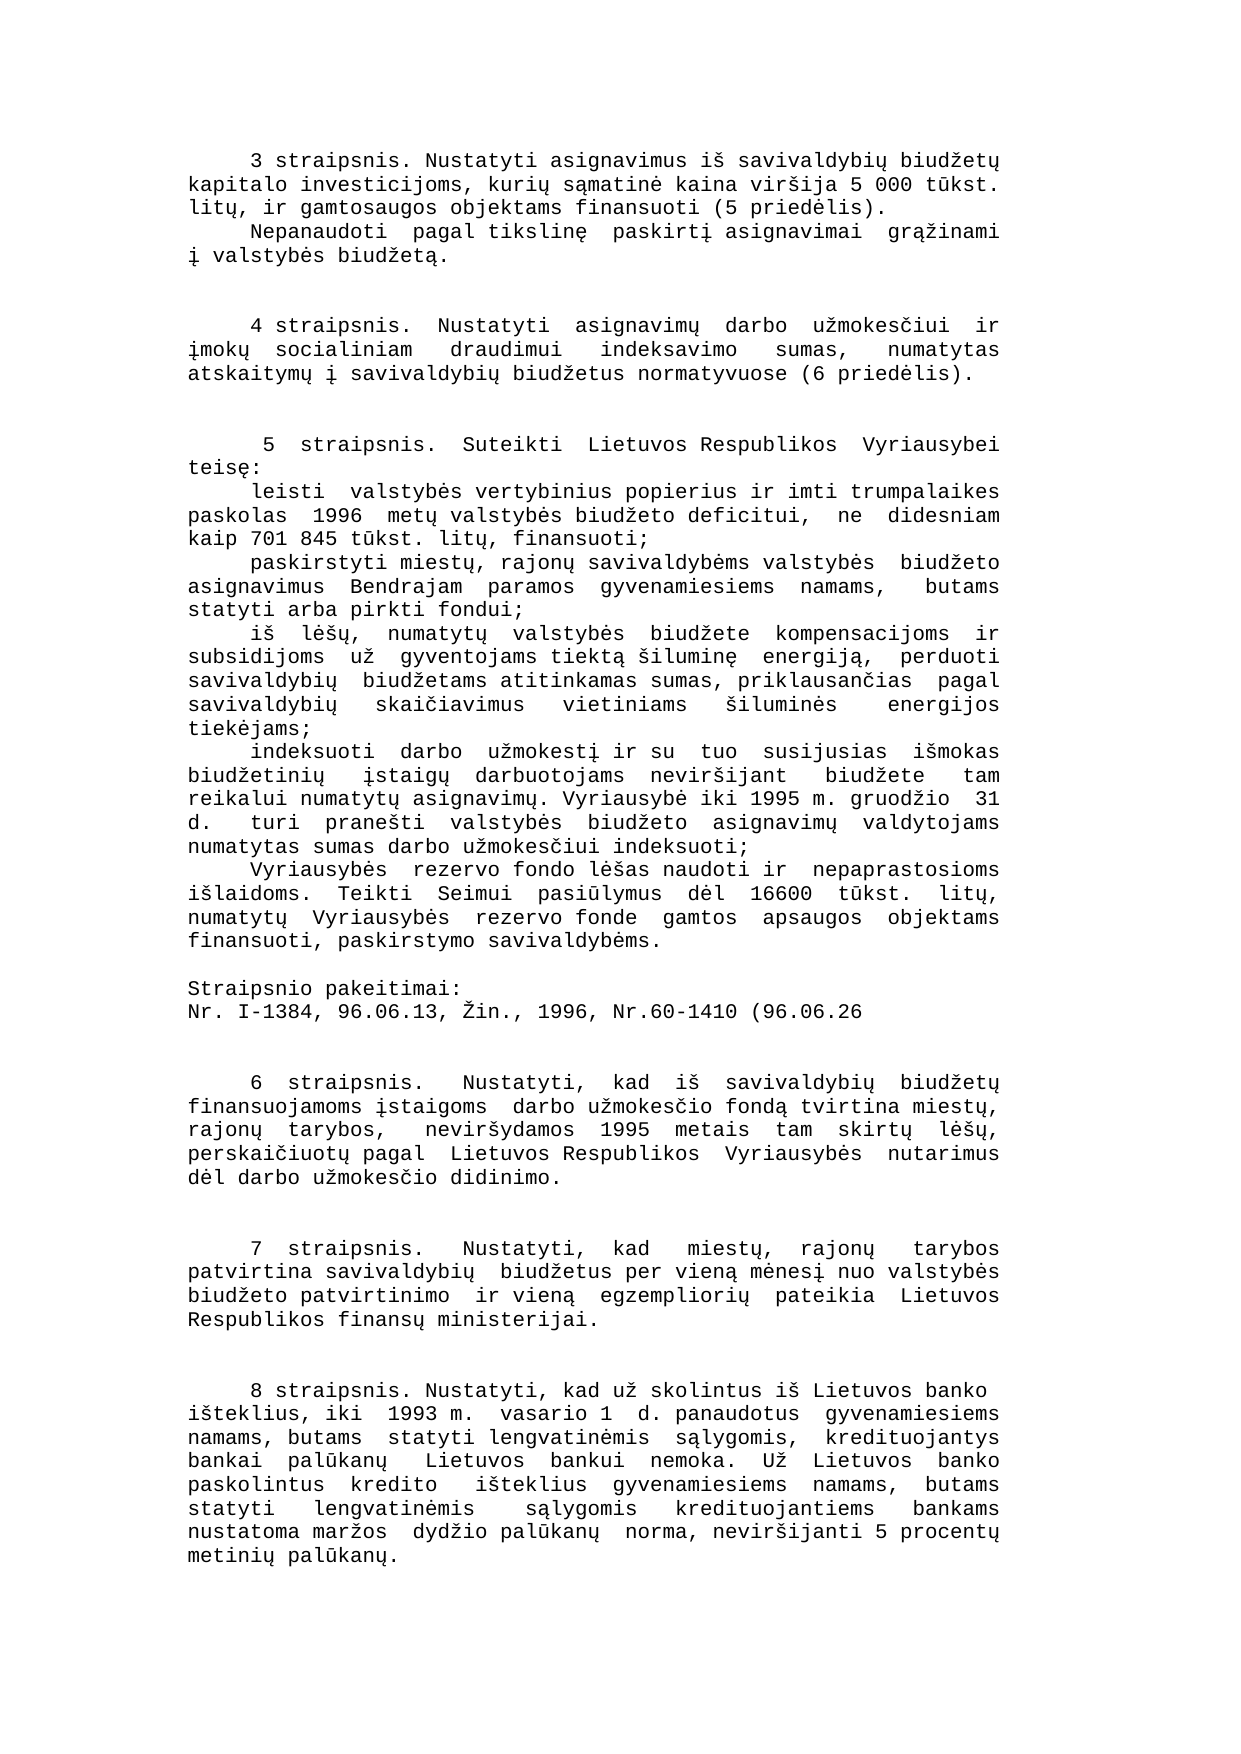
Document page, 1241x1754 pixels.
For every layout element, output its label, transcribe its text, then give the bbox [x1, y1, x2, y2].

text kapitalo investicijoms, kurių sąmatinė kaina viršija 5 000 tūkst. [187, 174, 1053, 197]
text Nr. I-1384, 96.06.13, Žin., 1996, Nr.60-1410 (96.06.26 [187, 1001, 1053, 1025]
text į valstybės biudžetą. [187, 244, 1053, 268]
text indeksuoti darbo užmokestį ir su tuo susijusias išmokas [187, 741, 1053, 765]
text finansuoti, paskirstymo savivaldybėms. [187, 930, 1053, 954]
text paskolintus kredito išteklius gyvenamiesiems namams, butams [187, 1474, 1053, 1498]
text namams, butams statyti lengvatinėmis sąlygomis, kredituojantys [187, 1427, 1053, 1451]
text savivaldybių skaičiavimus vietiniams šiluminės energijos [187, 694, 1053, 717]
text nustatoma maržos dydžio palūkanų norma, neviršijanti 5 procentų [187, 1521, 1053, 1545]
text reikalui numatytų asignavimų. Vyriausybė iki 1995 m. gruodžio 31 [187, 788, 1053, 812]
text 4 straipsnis. Nustatyti asignavimų darbo užmokesčiui ir [187, 316, 1053, 339]
text numatytų Vyriausybės rezervo fonde gamtos apsaugos objektams [187, 907, 1053, 930]
text biudžetinių įstaigų darbuotojams neviršijant biudžete tam [187, 765, 1053, 788]
text statyti lengvatinėmis sąlygomis kredituojantiems bankams [187, 1498, 1053, 1521]
text Vyriausybės rezervo fondo lėšas naudoti ir nepaprastosioms [187, 859, 1053, 883]
text savivaldybių biudžetams atitinkamas sumas, priklausančias pagal [187, 670, 1053, 694]
text bankai palūkanų Lietuvos bankui nemoka. Už Lietuvos banko [187, 1451, 1053, 1474]
text 8 straipsnis. Nustatyti, kad už skolintus iš Lietuvos banko [187, 1379, 1053, 1403]
text tiekėjams; [187, 717, 1053, 741]
text atskaitymų į savivaldybių biudžetus normatyvuose (6 priedėlis). [187, 363, 1053, 386]
text patvirtina savivaldybių biudžetus per vieną mėnesį nuo valstybės [187, 1261, 1053, 1285]
text 5 straipsnis. Suteikti Lietuvos Respublikos Vyriausybei [187, 434, 1053, 457]
text 6 straipsnis. Nustatyti, kad iš savivaldybių biudžetų [187, 1072, 1053, 1096]
text rajonų tarybos, neviršydamos 1995 metais tam skirtų lėšų, [187, 1119, 1053, 1143]
text biudžeto patvirtinimo ir vieną egzempliorių pateikia Lietuvos [187, 1285, 1053, 1309]
text numatytas sumas darbo užmokesčiui indeksuoti; [187, 836, 1053, 859]
text teisę: [187, 457, 1053, 481]
text dėl darbo užmokesčio didinimo. [187, 1167, 1053, 1190]
text Nepanaudoti pagal tikslinę paskirtį asignavimai grąžinami [187, 221, 1053, 244]
text d. turi pranešti valstybės biudžeto asignavimų valdytojams [187, 812, 1053, 836]
text iš lėšų, numatytų valstybės biudžete kompensacijoms ir [187, 623, 1053, 647]
text Respublikos finansų ministerijai. [187, 1309, 1053, 1332]
text paskirstyti miestų, rajonų savivaldybėms valstybės biudžeto [187, 552, 1053, 576]
text išteklius, iki 1993 m. vasario 1 d. panaudotus gyvenamiesiems [187, 1403, 1053, 1427]
text paskolas 1996 metų valstybės biudžeto deficitui, ne didesniam [187, 505, 1053, 528]
text perskaičiuotų pagal Lietuvos Respublikos Vyriausybės nutarimus [187, 1143, 1053, 1167]
text kaip 701 845 tūkst. litų, finansuoti; [187, 528, 1053, 552]
text asignavimus Bendrajam paramos gyvenamiesiems namams, butams [187, 576, 1053, 599]
text statyti arba pirkti fondui; [187, 599, 1053, 623]
text Straipsnio pakeitimai: [187, 978, 1053, 1001]
text litų, ir gamtosaugos objektams finansuoti (5 priedėlis). [187, 197, 1053, 221]
text 3 straipsnis. Nustatyti asignavimus iš savivaldybių biudžetų [187, 150, 1053, 174]
text subsidijoms už gyventojams tiektą šiluminę energiją, perduoti [187, 647, 1053, 670]
text metinių palūkanų. [187, 1545, 1053, 1569]
text leisti valstybės vertybinius popierius ir imti trumpalaikes [187, 481, 1053, 505]
text įmokų socialiniam draudimui indeksavimo sumas, numatytas [187, 339, 1053, 363]
text išlaidoms. Teikti Seimui pasiūlymus dėl 16600 tūkst. litų, [187, 883, 1053, 907]
text 7 straipsnis. Nustatyti, kad miestų, rajonų tarybos [187, 1238, 1053, 1261]
text finansuojamoms įstaigoms darbo užmokesčio fondą tvirtina miestų, [187, 1096, 1053, 1119]
